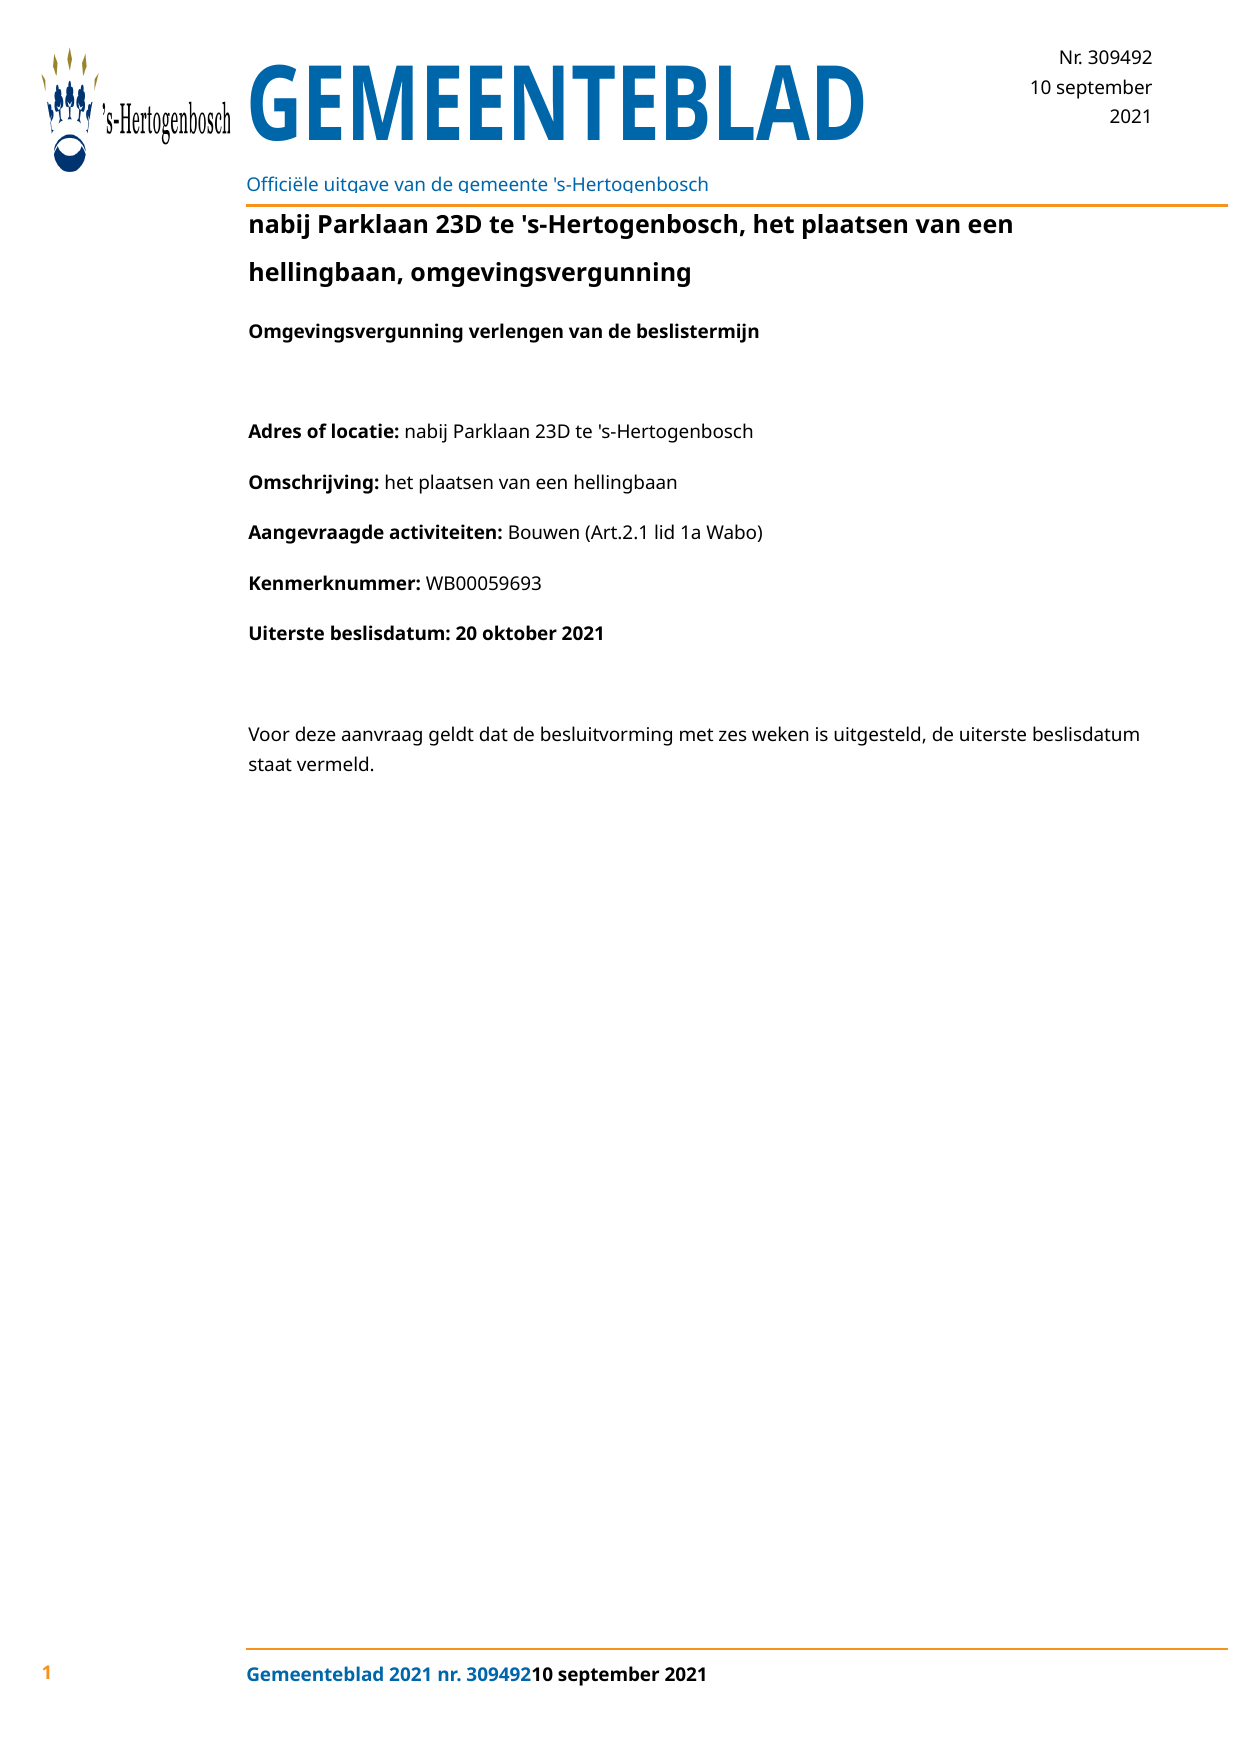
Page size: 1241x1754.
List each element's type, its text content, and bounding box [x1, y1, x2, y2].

text Adres of locatie: nabij Parklaan 23D te 's-Hertogenbosch [248, 419, 1152, 444]
text Kenmerknummer: WB00059693 [248, 570, 1152, 596]
text Omschrijving: het plaatsen van een hellingbaan [248, 469, 1152, 495]
text Omgevingsvergunning verlengen van de beslistermijn [248, 318, 1152, 344]
text Uiterste beslisdatum: 20 oktober 2021 [248, 620, 1152, 646]
picture [41, 47, 231, 172]
text nabij Parklaan 23D te 's-Hertogenbosch, het plaatsen van een hellingbaan, omgevingsvergunning [248, 207, 1152, 288]
text Aangevraagde activiteiten: Bouwen (Art.2.1 lid 1a Wabo) [248, 519, 1152, 545]
text Voor deze aanvraag geldt dat de besluitvorming met zes weken is uitgesteld, de uiterste beslisdatum staat vermeld. [248, 721, 1152, 777]
